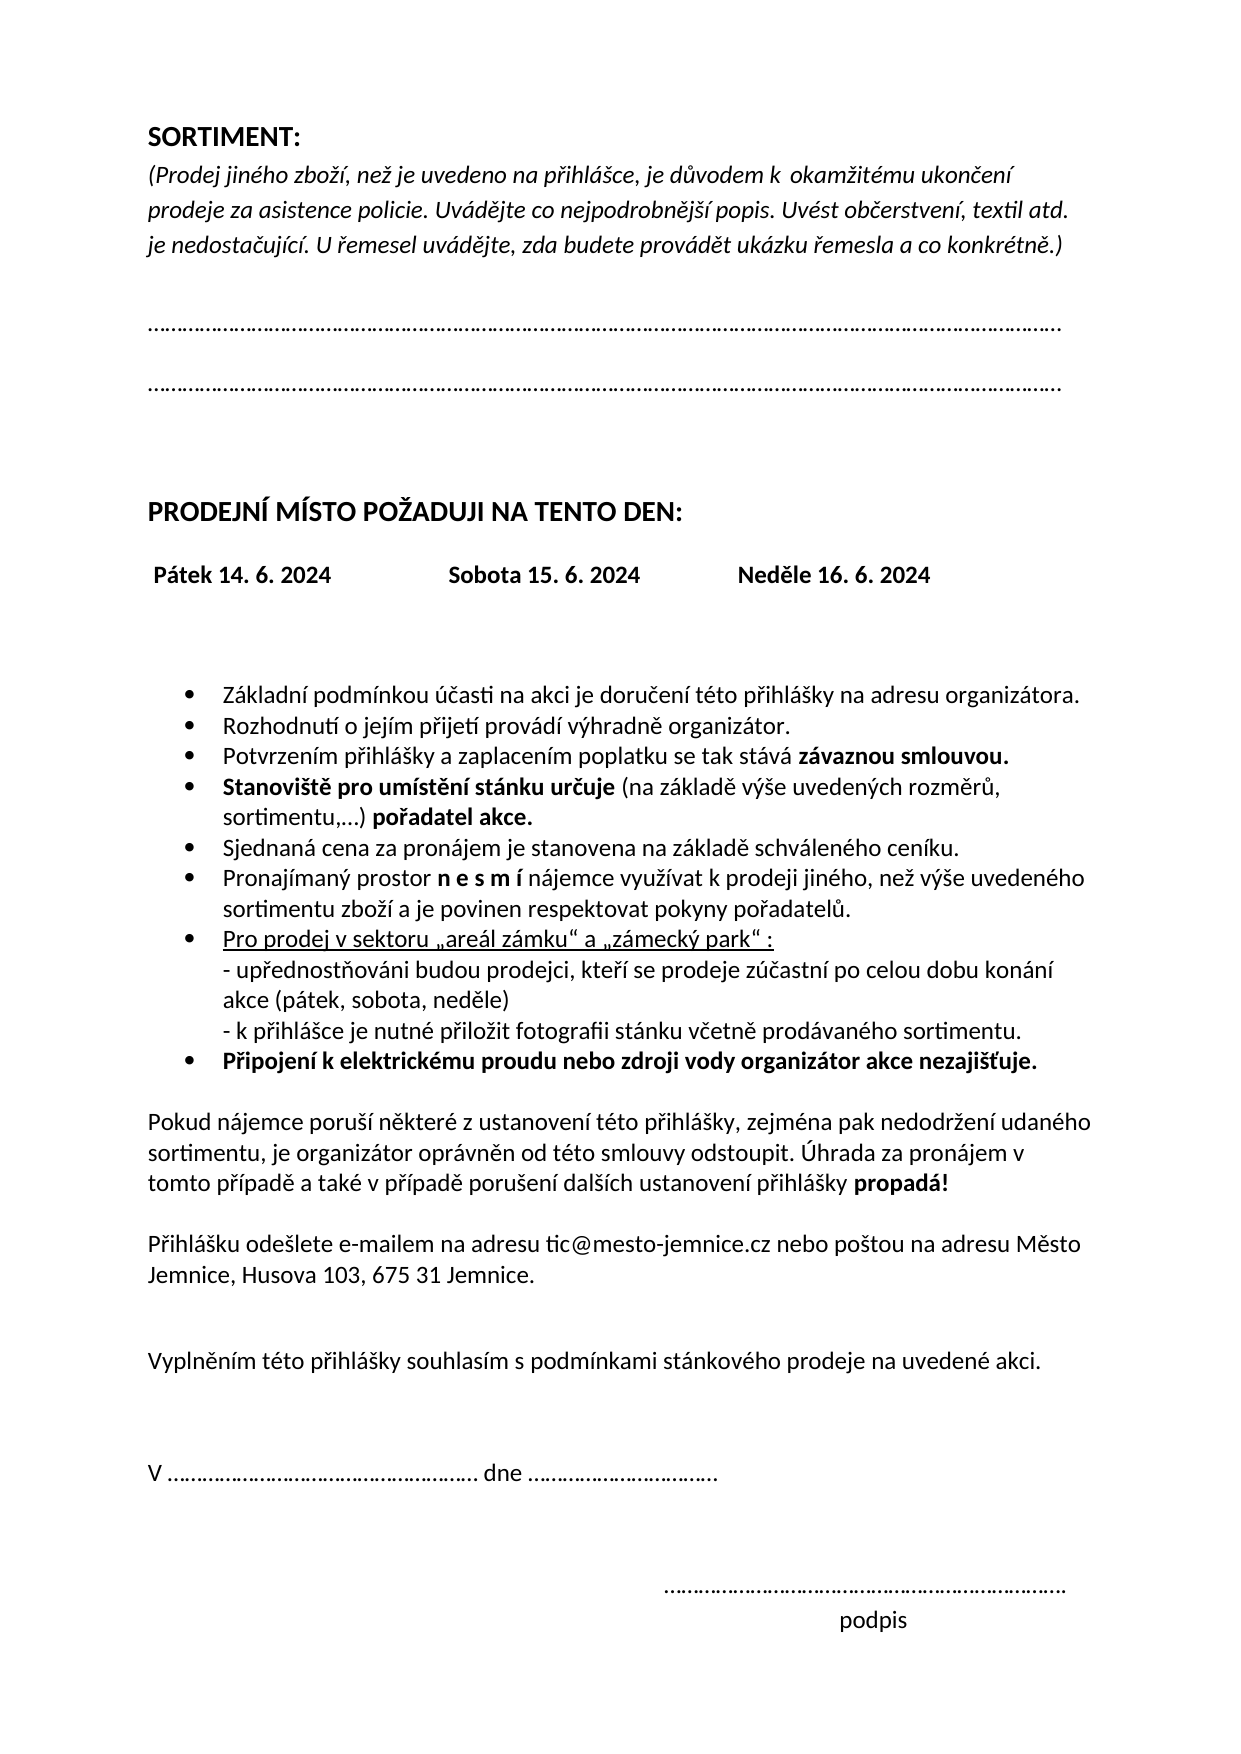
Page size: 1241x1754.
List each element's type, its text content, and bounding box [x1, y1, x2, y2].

list Základní podmínkou účasti na akci je doručení této přihlášky na adresu organizátora. [185, 679, 1093, 710]
text ……………………………………………………………. podpis [664, 1569, 1093, 1634]
text PRODEJNÍ MÍSTO POŽADUJI NA TENTO DEN: [148, 493, 1093, 529]
text …………………………………………………………………………………………………………………………………………… [148, 367, 1093, 398]
text SORTIMENT: [148, 118, 1093, 154]
text …………………………………………………………………………………………………………………………………………… [148, 307, 1093, 338]
text V ……………………………………………… dne …………………………… [148, 1457, 1093, 1488]
text - upřednostňováni budou prodejci, kteří se prodeje zúčastní po celou dobu konání akce (pátek, sobota, neděle) [223, 954, 1093, 1015]
text - k přihlášce je nutné přiložit fotografii stánku včetně prodávaného sortimentu. [223, 1015, 1093, 1046]
list Pro prodej v sektoru „areál zámku“ a „zámecký park“ : [185, 923, 1093, 954]
list Stanoviště pro umístění stánku určuje (na základě výše uvedených rozměrů, sortimentu,…) pořadatel akce. [185, 771, 1093, 832]
list Připojení k elektrickému proudu nebo zdroji vody organizátor akce nezajišťuje. [185, 1046, 1093, 1076]
list Rozhodnutí o jejím přijetí provádí výhradně organizátor. [185, 710, 1093, 740]
text Přihlášku odešlete e-mailem na adresu tic@mesto-jemnice.cz nebo poštou na adresu Město Jemnice, Husova 103, 675 31 Jemnice. [148, 1229, 1093, 1290]
text Pátek 14. 6. 2024 Sobota 15. 6. 2024 Neděle 16. 6. 2024 [148, 559, 1093, 590]
list Sjednaná cena za pronájem je stanovena na základě schváleného ceníku. [185, 832, 1093, 862]
list Pronajímaný prostor n e s m í nájemce využívat k prodeji jiného, než výše uvedeného sortimentu zboží a je povinen respektovat pokyny pořadatelů. [185, 862, 1093, 923]
text (Prodej jiného zboží, než je uvedeno na přihlášce, je důvodem k okamžitému ukončení prodeje za asistence policie. Uvádějte co nejpodrobnější popis. Uvést občerstvení, textil atd. je nedostačující. U řemesel uvádějte, zda budete provádět ukázku řemesla a co konkrétně.) [148, 159, 1093, 259]
list Potvrzením přihlášky a zaplacením poplatku se tak stává závaznou smlouvou. [185, 740, 1093, 771]
text Pokud nájemce poruší některé z ustanovení této přihlášky, zejména pak nedodržení udaného sortimentu, je organizátor oprávněn od této smlouvy odstoupit. Úhrada za pronájem v tomto případě a také v případě porušení dalších ustanovení přihlášky propadá! [148, 1107, 1093, 1198]
text Vyplněním této přihlášky souhlasím s podmínkami stánkového prodeje na uvedené akci. [148, 1346, 1093, 1376]
